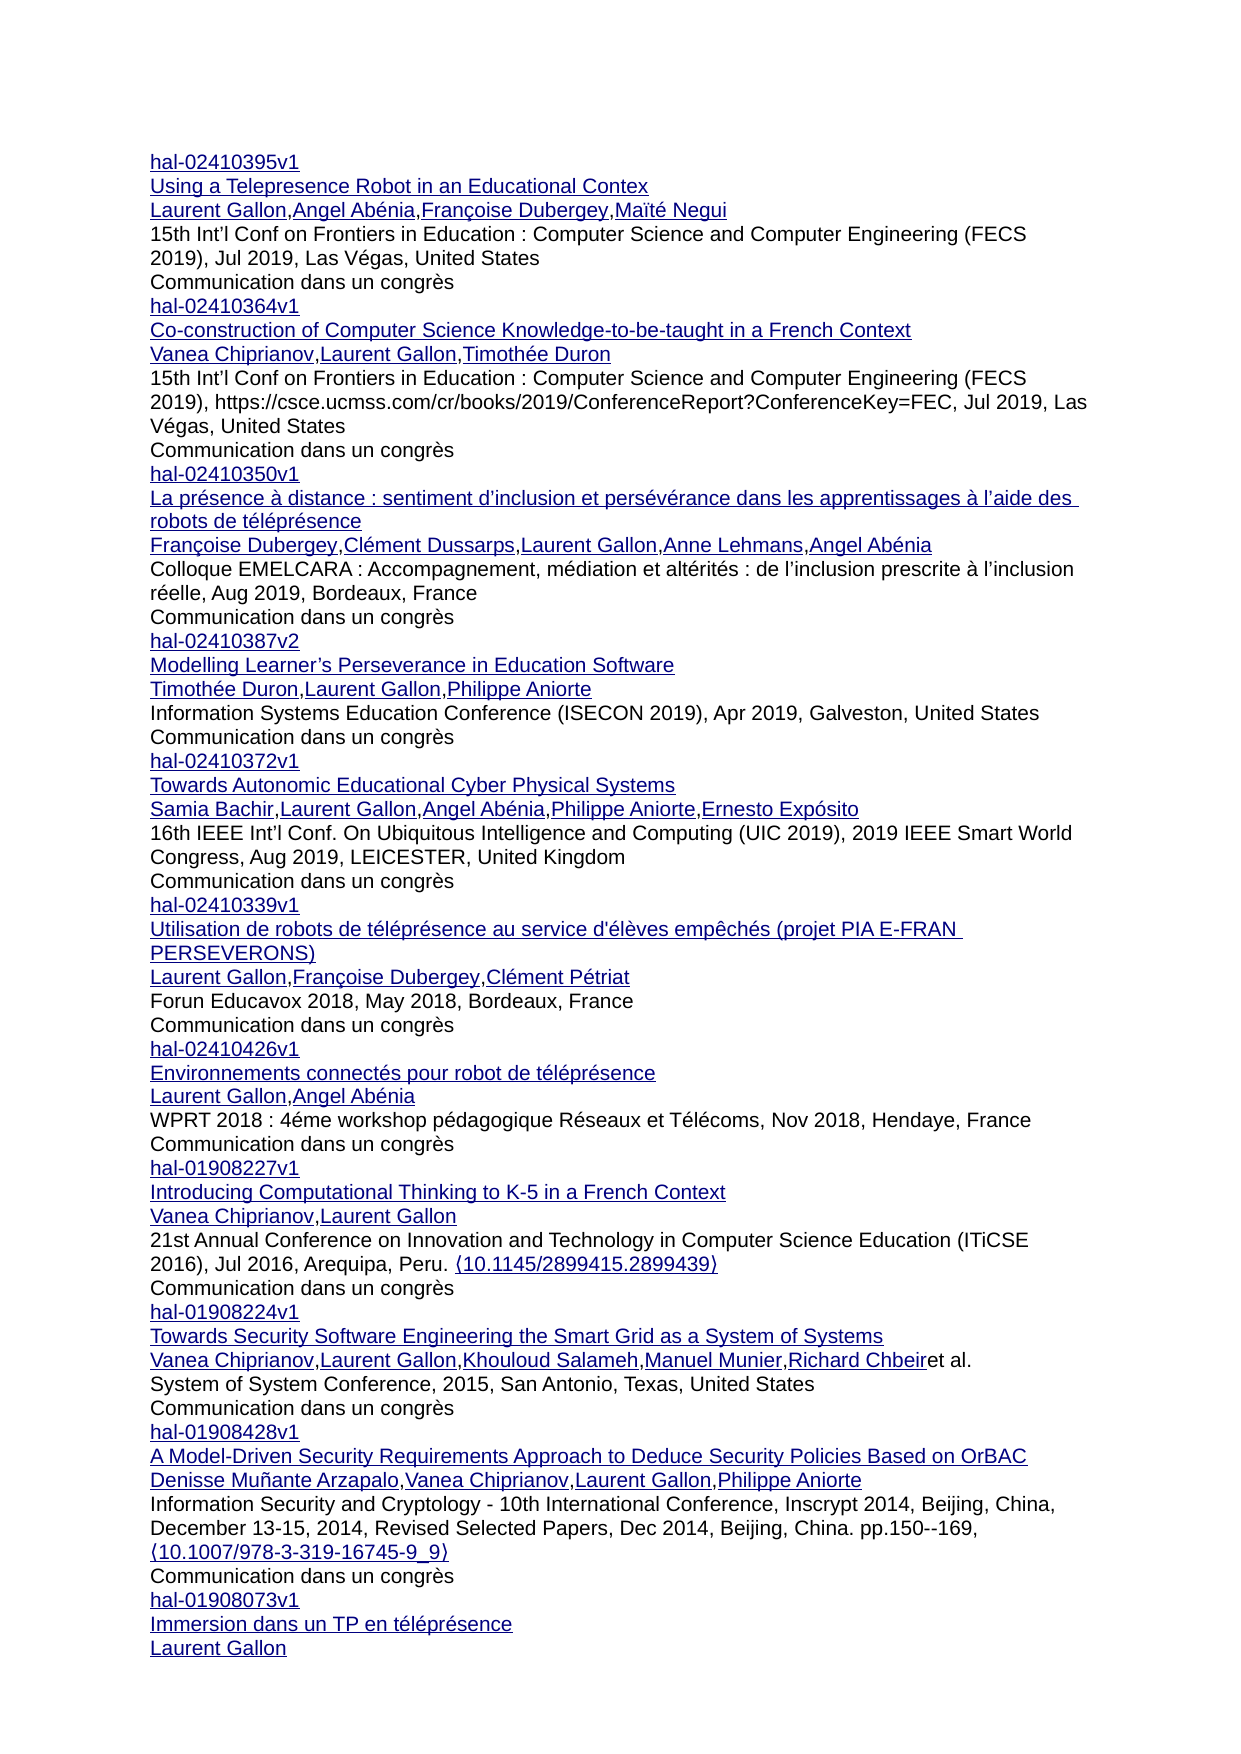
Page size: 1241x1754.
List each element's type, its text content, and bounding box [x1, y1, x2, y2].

table_cell Utilisation de robots de téléprésence au service d'élèves empêchés (projet PIA E-FRAN PERSEVERONS) Laurent Gallon,Françoise Dubergey,Clément Pétriat Forun Educavox 2018, May 2018, Bordeaux, France Communication dans un congrès hal-02410426v1 [150, 917, 1090, 1060]
table_cell Co-construction of Computer Science Knowledge-to-be-taught in a French Context Vanea Chiprianov,Laurent Gallon,Timothée Duron 15th Int’l Conf on Frontiers in Education : Computer Science and Computer Engineering (FECS 2019), https://csce.ucmss.com/cr/books/2019/ConferenceReport?ConferenceKey=FEC, Jul 2019, Las Végas, United States Communication dans un congrès hal-02410350v1 [150, 318, 1090, 485]
table_cell Using a Telepresence Robot in an Educational Contex Laurent Gallon,Angel Abénia,Françoise Dubergey,Maïté Negui 15th Int’l Conf on Frontiers in Education : Computer Science and Computer Engineering (FECS 2019), Jul 2019, Las Végas, United States Communication dans un congrès hal-02410364v1 [150, 174, 1090, 318]
table_cell Modelling Learner’s Perseverance in Education Software Timothée Duron,Laurent Gallon,Philippe Aniorte Information Systems Education Conference (ISECON 2019), Apr 2019, Galveston, United States Communication dans un congrès hal-02410372v1 [150, 653, 1090, 773]
table_cell Towards Security Software Engineering the Smart Grid as a System of Systems Vanea Chiprianov,Laurent Gallon,Khouloud Salameh,Manuel Munier,Richard Chbeiret al. System of System Conference, 2015, San Antonio, Texas, United States Communication dans un congrès hal-01908428v1 [150, 1324, 1090, 1444]
table_cell La présence à distance : sentiment d’inclusion et persévérance dans les apprentissages à l’aide des robots de téléprésence Françoise Dubergey,Clément Dussarps,Laurent Gallon,Anne Lehmans,Angel Abénia Colloque EMELCARA : Accompagnement, médiation et altérités : de l’inclusion prescrite à l’inclusion réelle, Aug 2019, Bordeaux, France Communication dans un congrès hal-02410387v2 [150, 485, 1090, 653]
table_cell hal-02410395v1 [150, 150, 1090, 174]
table_cell Immersion dans un TP en téléprésence Laurent Gallon [150, 1611, 1090, 1659]
table_cell Environnements connectés pour robot de téléprésence Laurent Gallon,Angel Abénia WPRT 2018 : 4éme workshop pédagogique Réseaux et Télécoms, Nov 2018, Hendaye, France Communication dans un congrès hal-01908227v1 [150, 1060, 1090, 1180]
table_cell Introducing Computational Thinking to K-5 in a French Context Vanea Chiprianov,Laurent Gallon 21st Annual Conference on Innovation and Technology in Computer Science Education (ITiCSE 2016), Jul 2016, Arequipa, Peru. ⟨10.1145/2899415.2899439⟩ Communication dans un congrès hal-01908224v1 [150, 1180, 1090, 1324]
table_cell Towards Autonomic Educational Cyber Physical Systems Samia Bachir,Laurent Gallon,Angel Abénia,Philippe Aniorte,Ernesto Expósito 16th IEEE Int’l Conf. On Ubiquitous Intelligence and Computing (UIC 2019), 2019 IEEE Smart World Congress, Aug 2019, LEICESTER, United Kingdom Communication dans un congrès hal-02410339v1 [150, 773, 1090, 917]
table_cell A Model-Driven Security Requirements Approach to Deduce Security Policies Based on OrBAC Denisse Muñante Arzapalo,Vanea Chiprianov,Laurent Gallon,Philippe Aniorte Information Security and Cryptology - 10th International Conference, Inscrypt 2014, Beijing, China, December 13-15, 2014, Revised Selected Papers, Dec 2014, Beijing, China. pp.150--169, ⟨10.1007/978-3-319-16745-9_9⟩ Communication dans un congrès hal-01908073v1 [150, 1444, 1090, 1611]
